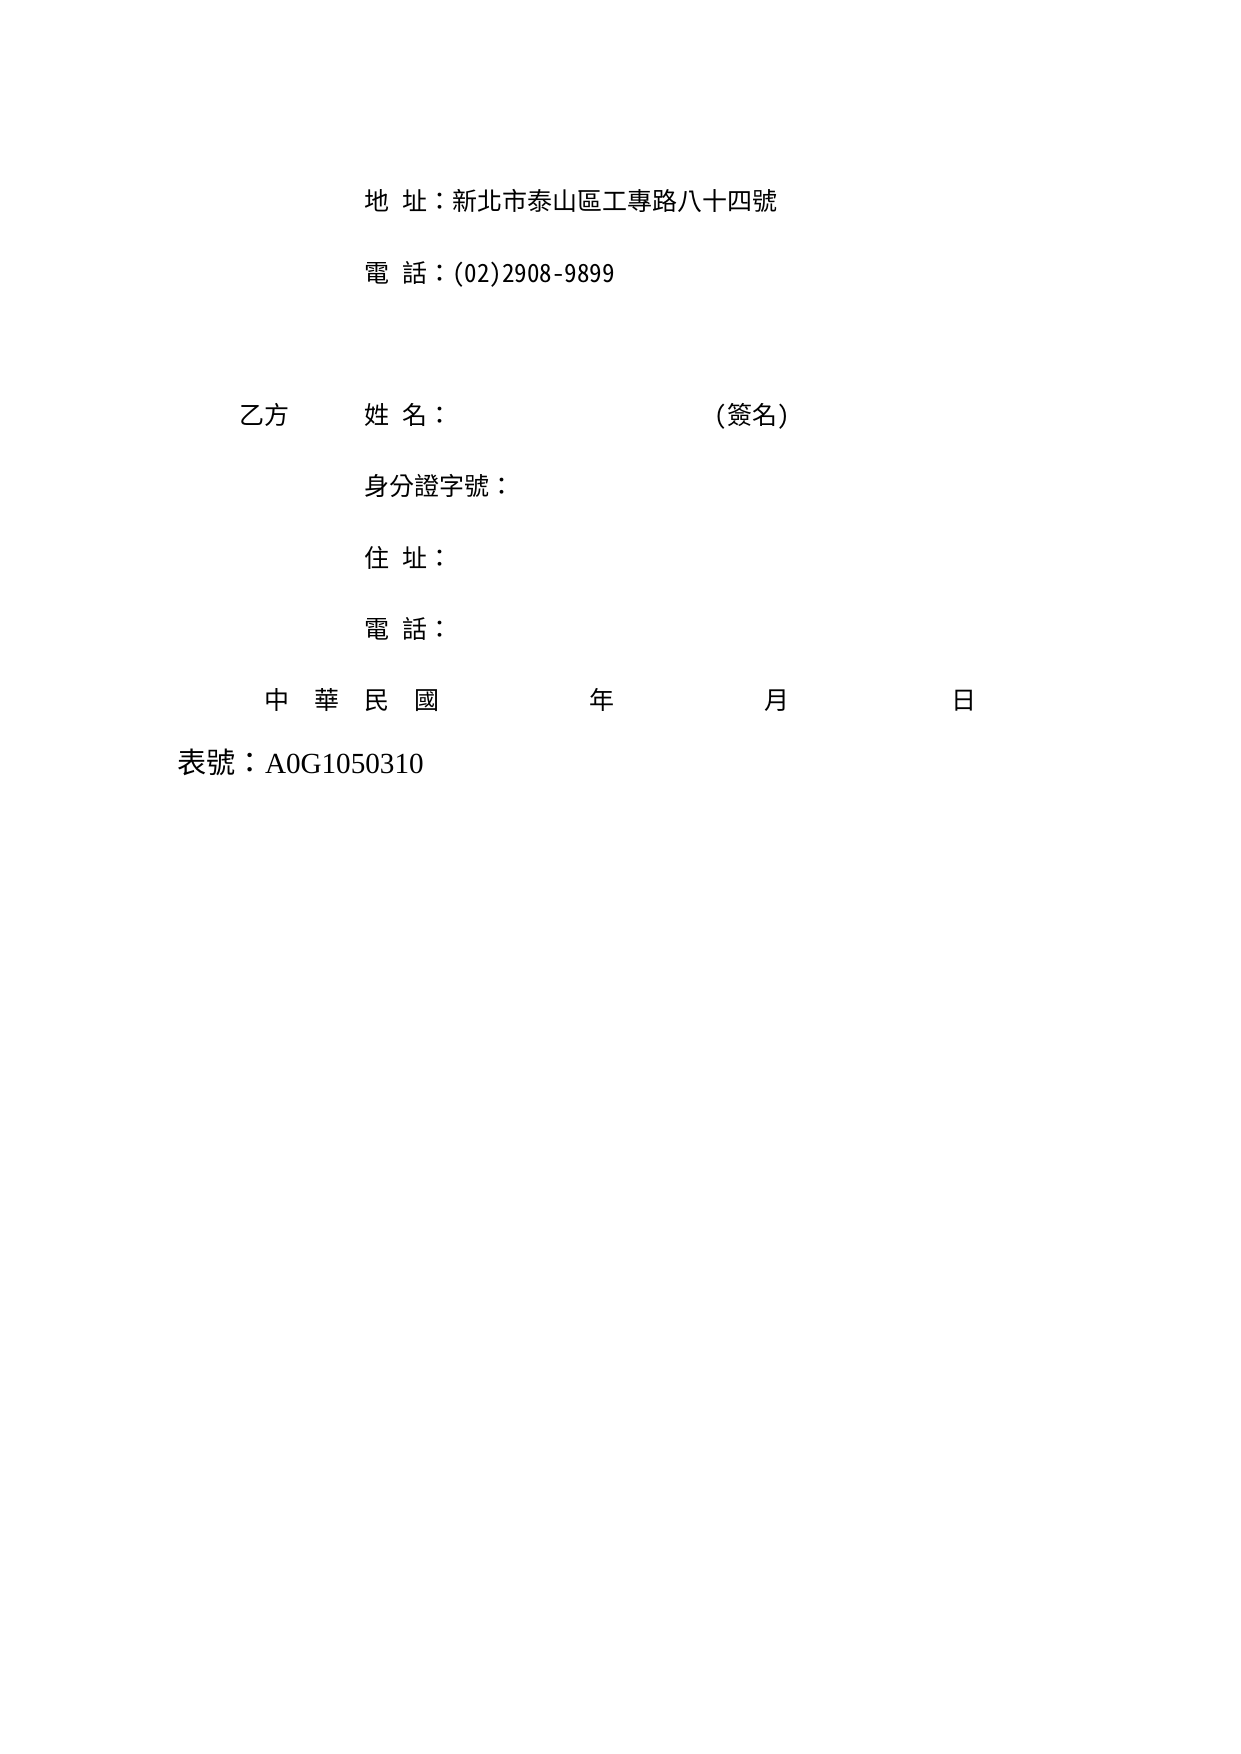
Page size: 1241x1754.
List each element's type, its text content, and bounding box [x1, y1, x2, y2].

text 乙方 姓 名： (簽名) [227, 372, 1063, 434]
text 電 話： [227, 586, 1063, 648]
text 地 址：新北市泰山區工專路八十四號 [227, 158, 1063, 221]
text 電 話：(02)2908-9899 [227, 229, 1063, 292]
text 住 址： [227, 514, 1063, 577]
text 表號：A0G1050310 [177, 719, 1063, 782]
text 中 華 民 國 年 月 日 [177, 657, 1063, 719]
text 身分證字號： [227, 443, 1063, 506]
